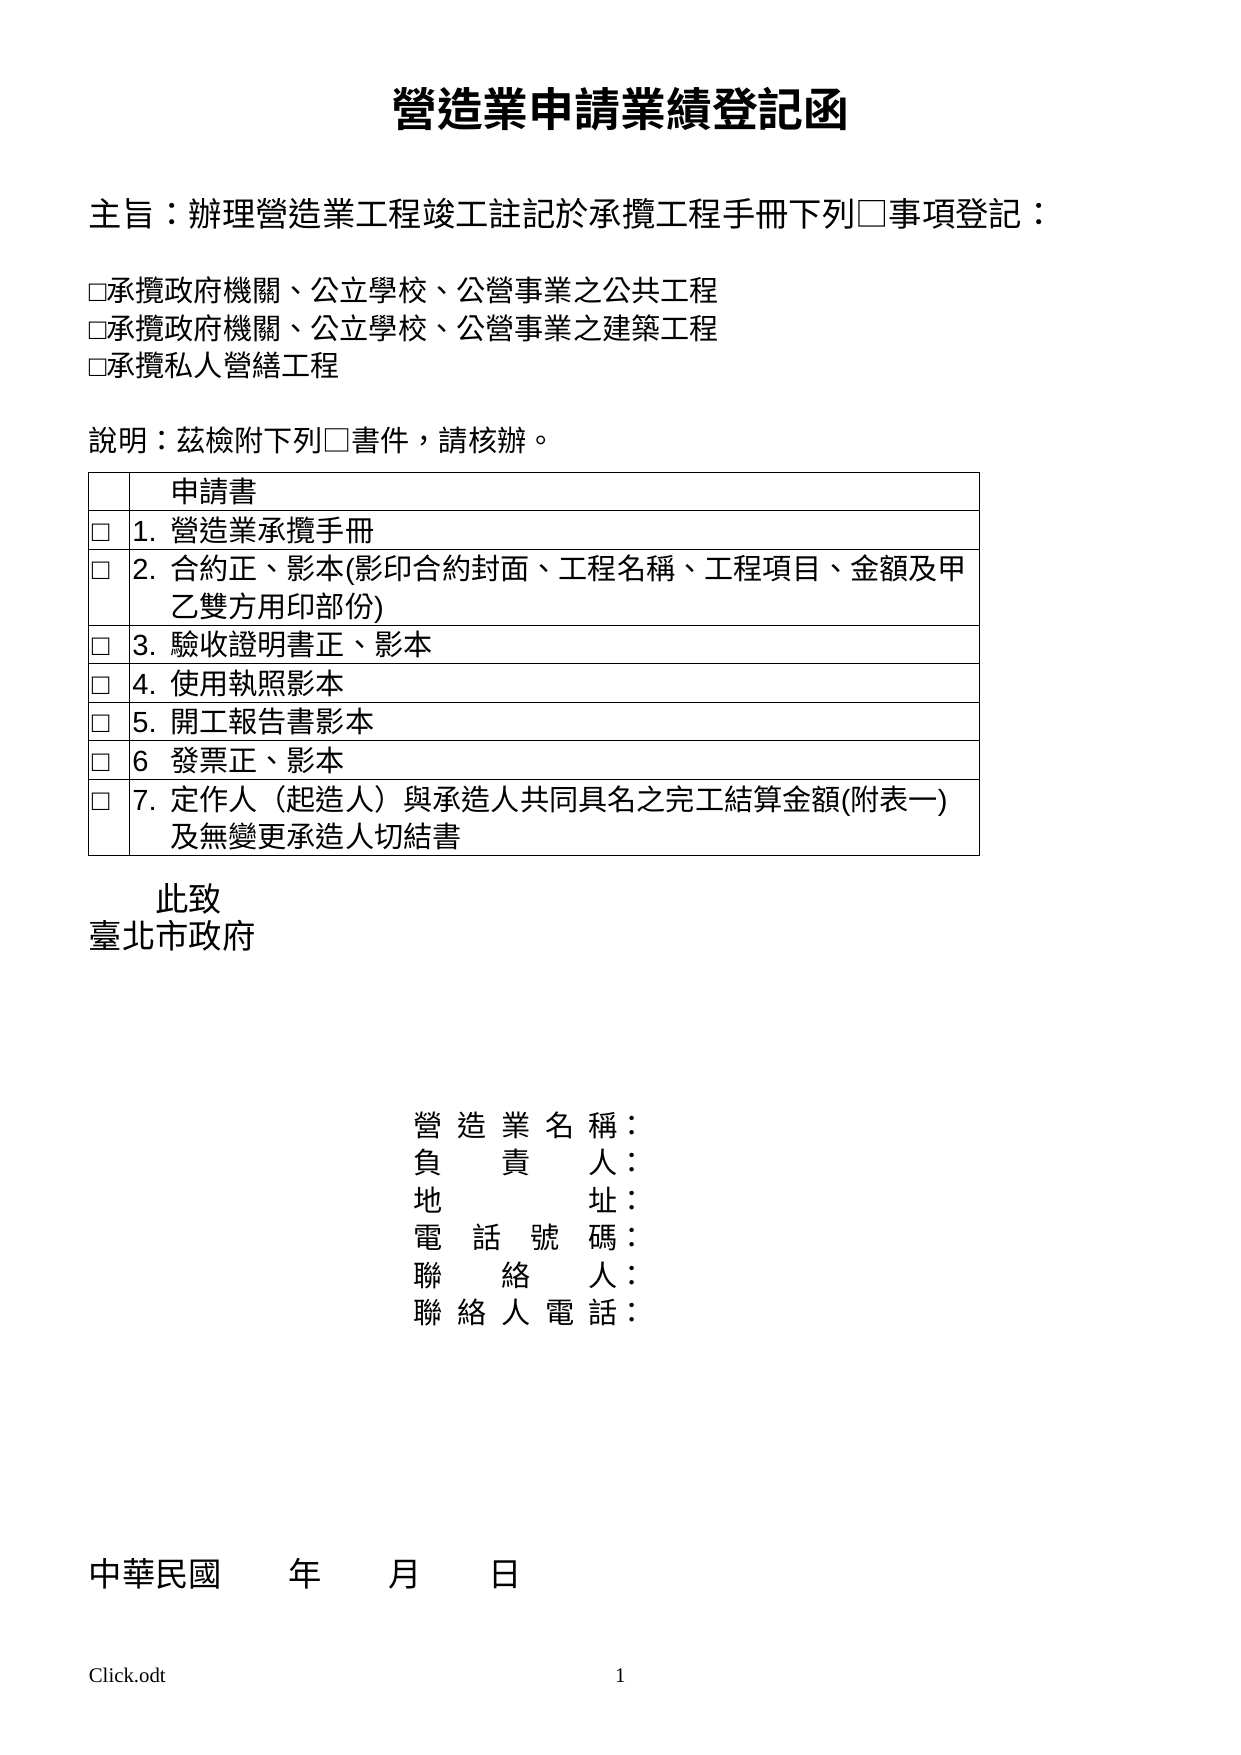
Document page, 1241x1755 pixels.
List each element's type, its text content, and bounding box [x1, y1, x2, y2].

table_cell 定作人（起造人）與承造人共同具名之完工結算金額(附表一) 及無變更承造人切結書 [167, 780, 979, 855]
table_cell 開工報告書影本 [167, 703, 979, 740]
table_cell 3. [130, 626, 167, 663]
text 此致 [89, 881, 1152, 918]
text 臺北市政府 [89, 918, 1152, 956]
text 地 址： [89, 1181, 876, 1218]
text □承攬政府機關、公立學校、公營事業之公共工程 [89, 272, 1152, 309]
text 營 造 業 名 稱： [89, 1106, 876, 1143]
text 說明：茲檢附下列□書件，請核辦。 [89, 422, 1152, 459]
table_header 申請書 [167, 473, 979, 510]
text 負 責 人： [89, 1143, 876, 1181]
table_header [130, 473, 167, 510]
text □承攬私人營繕工程 [89, 347, 1152, 384]
table_cell 2. [130, 550, 167, 625]
text 聯 絡 人 電 話： [89, 1293, 876, 1331]
table_cell 4. [130, 664, 167, 702]
text 聯 絡 人： [89, 1256, 876, 1293]
table_cell □ [89, 511, 129, 549]
table_cell □ [89, 626, 129, 663]
text □承攬政府機關、公立學校、公營事業之建築工程 [89, 309, 1152, 347]
text 營造業申請業績登記函 [89, 97, 1152, 134]
table_cell 營造業承攬手冊 [167, 511, 979, 549]
table_cell 7. [130, 780, 167, 855]
table_cell □ [89, 550, 129, 625]
text 電 話 號 碼： [89, 1218, 876, 1256]
table_cell 驗收證明書正、影本 [167, 626, 979, 663]
table_cell 發票正、影本 [167, 741, 979, 779]
table_cell □ [89, 703, 129, 740]
table_cell 5. [130, 703, 167, 740]
table_cell □ [89, 780, 129, 855]
table_cell 使用執照影本 [167, 664, 979, 702]
table_cell □ [89, 741, 129, 779]
text 主旨：辦理營造業工程竣工註記於承攬工程手冊下列□事項登記： [89, 197, 1152, 234]
table_header [89, 473, 129, 510]
table_cell □ [89, 664, 129, 702]
text 中華民國 年 月 日 [89, 1556, 1152, 1593]
table_cell 6 [130, 741, 167, 779]
table_cell 1. [130, 511, 167, 549]
table_cell 合約正、影本(影印合約封面、工程名稱、工程項目、金額及甲乙雙方用印部份) [167, 550, 979, 625]
